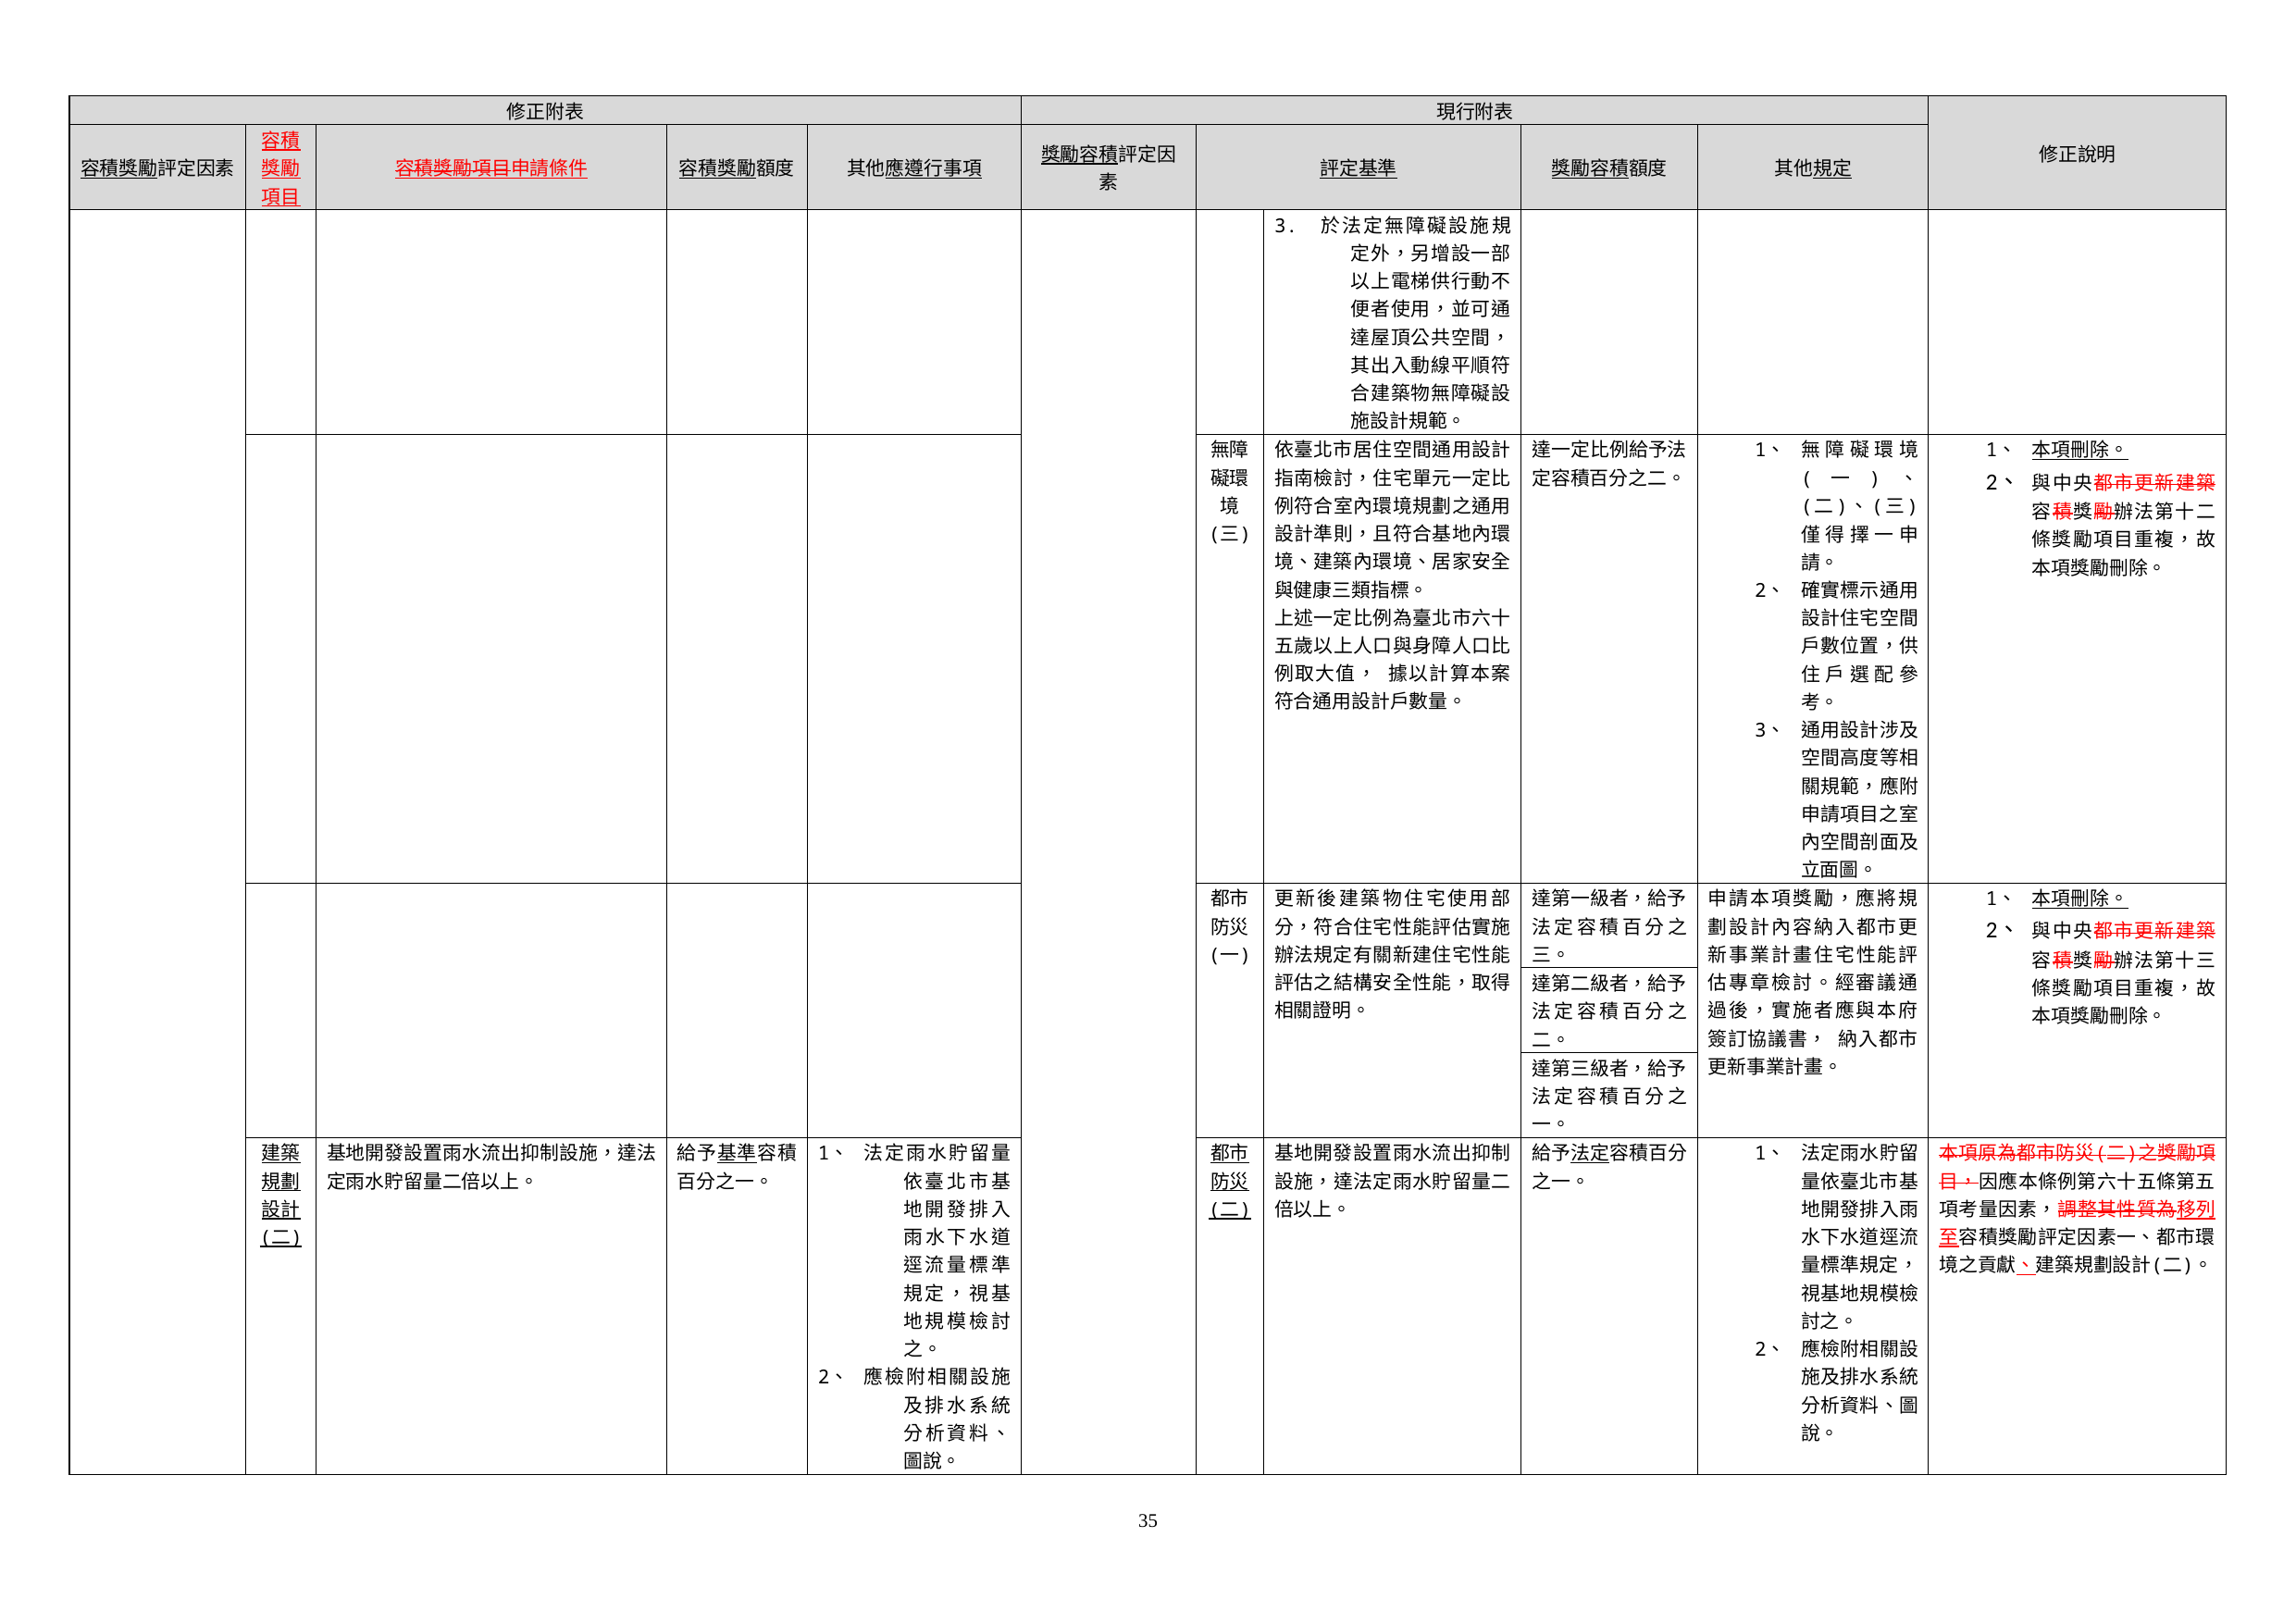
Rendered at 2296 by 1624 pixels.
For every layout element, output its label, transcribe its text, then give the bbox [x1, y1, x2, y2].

table_cell 本項刪除。 與中央都市更新建築容積獎勵辦法第十三條獎勵項目重複，故本項獎勵刪除。 [1929, 884, 2226, 1137]
table_cell [316, 435, 666, 883]
table_cell 都市防災 (二) [1197, 1138, 1263, 1473]
table_cell [1929, 210, 2226, 434]
table_cell 都市防災 (一) [1197, 884, 1263, 1137]
table_cell [1698, 210, 1928, 434]
table_cell [808, 884, 1021, 1137]
table_cell 本項刪除。 與中央都市更新建築容積獎勵辦法第十二條獎勵項目重複，故本項獎勵刪除。 [1929, 435, 2226, 883]
table_cell 容積獎勵額度 [667, 125, 807, 209]
table_cell 容積獎勵項目 [246, 125, 316, 209]
table_cell [667, 435, 807, 883]
table_header 修正附表 [70, 96, 1021, 124]
table_cell 獎勵容積評定因素 [1022, 125, 1196, 209]
table_cell 其他規定 [1698, 125, 1928, 209]
table_cell 依臺北市居住空間通用設計指南檢討，住宅單元一定比例符合室內環境規劃之通用設計準則，且符合基地內環境、建築內環境、居家安全與健康三類指標。 上述一定比例為臺北市六十五歲以上人口與身障人口比例取大值， 據以計算本案符合通用設計戶數量。 [1264, 435, 1520, 883]
table_cell 達第二級者，給予法定容積百分之二。 [1521, 968, 1697, 1052]
table_cell 建築規劃設計 (二) [246, 1138, 316, 1473]
table_cell [1521, 210, 1697, 434]
table_cell [808, 435, 1021, 883]
table_cell 法定雨水貯留量依臺北市基地開發排入雨水下水道逕流量標準規定，視基地規模檢討之。 應檢附相關設施及排水系統分析資料、圖說。 [808, 1138, 1021, 1473]
table_cell 建築物避難層出入口連通騎樓、無遮簷人行道、門廊等供人行室外通路，採坡度小於一比十五之坡道順平銜接，並鋪設防滑建材。 建築物全部之坡道、升降設備等平台處留設長寬各達二公尺之緩衝空間。 於法定無障礙設施規定外，另增設一部以上電梯供行動不便者使用，並可通達屋頂公共空間， 其出入動線平順符合建築物無障礙設施設計規範。 [1264, 210, 1520, 434]
table_cell 評定基準 [1197, 125, 1520, 209]
table_cell 容積獎勵評定因素 [70, 125, 245, 209]
table_cell 達第三級者，給予法定容積百分之一。 [1521, 1053, 1697, 1137]
table_cell 本項原為都市防災(二)之獎勵項目，因應本條例第六十五條第五項考量因素，調整其性質為移列至容積獎勵評定因素一、都市環境之貢獻、建築規劃設計(二)。 [1929, 1138, 2226, 1473]
table_cell [246, 435, 316, 883]
table_cell 容積獎勵項目申請條件 [316, 125, 666, 209]
table_cell 達第一級者，給予法定容積百分之三。 [1521, 884, 1697, 967]
table_cell [316, 210, 666, 434]
table_header 現行附表 [1022, 96, 1928, 124]
table_cell [70, 210, 245, 1473]
table_cell 更新後建築物住宅使用部分，符合住宅性能評估實施辦法規定有關新建住宅性能評估之結構安全性能，取得相關證明。 [1264, 884, 1520, 1137]
table_cell [316, 884, 666, 1137]
table_cell 給予基準容積百分之一。 [667, 1138, 807, 1473]
table_cell [808, 210, 1021, 434]
table_header 修正說明 [1929, 96, 2226, 209]
table_cell [246, 884, 316, 1137]
table_cell 達一定比例給予法定容積百分之二。 [1521, 435, 1697, 883]
table_cell [1197, 210, 1263, 434]
table_cell 獎勵容積額度 [1521, 125, 1697, 209]
table_cell 無障礙環境(一)、(二)、(三)僅得擇一申請。 確實標示通用設計住宅空間戶數位置，供住戶選配參考。 通用設計涉及空間高度等相關規範，應附申請項目之室內空間剖面及立面圖。 [1698, 435, 1928, 883]
table_cell [667, 884, 807, 1137]
table_cell [246, 210, 316, 434]
table_cell 給予法定容積百分之一。 [1521, 1138, 1697, 1473]
table_cell [667, 210, 807, 434]
table_cell 基地開發設置雨水流出抑制設施，達法定雨水貯留量二倍以上。 [316, 1138, 666, 1473]
table_cell [1022, 210, 1196, 1473]
table_cell 申請本項獎勵，應將規劃設計內容納入都市更新事業計畫住宅性能評估專章檢討。經審議通過後，實施者應與本府簽訂協議書， 納入都市更新事業計畫。 [1698, 884, 1928, 1137]
table_cell 法定雨水貯留量依臺北市基地開發排入雨水下水道逕流量標準規定，視基地規模檢討之。 應檢附相關設施及排水系統分析資料、圖說。 [1698, 1138, 1928, 1473]
table_cell 基地開發設置雨水流出抑制設施，達法定雨水貯留量二倍以上。 [1264, 1138, 1520, 1473]
table_cell 無障礙環境 (三) [1197, 435, 1263, 883]
table_cell 其他應遵行事項 [808, 125, 1021, 209]
